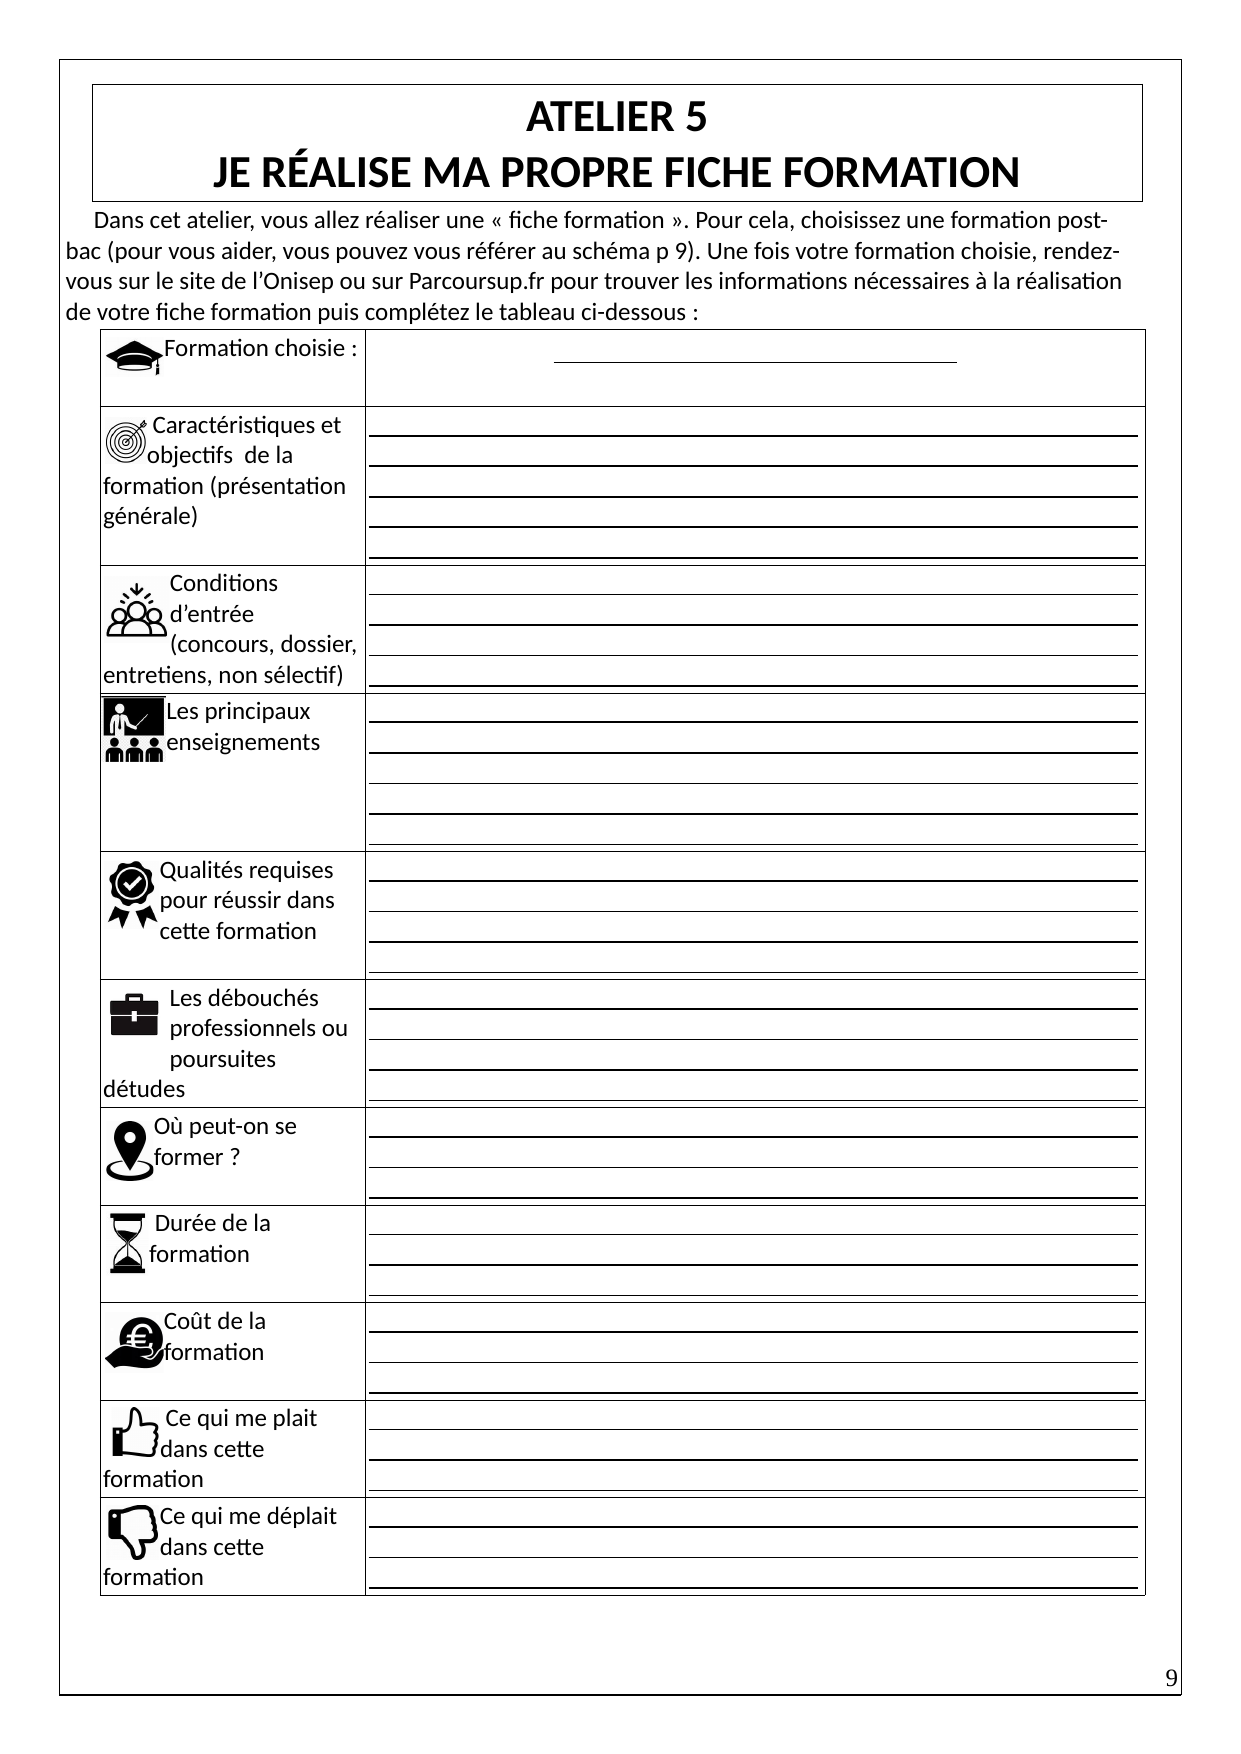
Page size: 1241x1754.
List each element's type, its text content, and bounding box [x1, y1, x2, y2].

table_cell [366, 1108, 1145, 1204]
table_cell Ce qui me déplait dans cette formation [101, 1498, 365, 1594]
table_cell [366, 1498, 1145, 1594]
picture [103, 576, 170, 643]
table_cell Caractéristiques et objectifs de la formation (présentation générale) [101, 407, 365, 564]
table_cell [366, 694, 1145, 851]
table_cell Coût de la formation [101, 1303, 365, 1399]
picture [101, 696, 166, 762]
text ATELIER 5 [93, 85, 1142, 139]
picture [105, 985, 170, 1046]
picture [105, 417, 147, 464]
table_cell Les débouchés professionnels ou poursuites détudes [101, 980, 365, 1107]
table_header Formation choisie : [101, 330, 365, 406]
text JE RÉALISE MA PROPRE FICHE FORMATION [93, 139, 1142, 201]
table_cell [366, 1303, 1145, 1399]
table_cell Durée de la formation [101, 1206, 365, 1302]
table_cell Conditions d’entrée (concours, dossier, entretiens, non sélectif) [101, 566, 365, 692]
picture [106, 1121, 154, 1181]
table_header [366, 330, 1145, 406]
picture [106, 1505, 160, 1560]
table_cell Où peut-on se former ? [101, 1108, 365, 1204]
table_cell Qualités requises pour réussir dans cette formation [101, 852, 365, 979]
table_cell [366, 407, 1145, 564]
table_cell [366, 1206, 1145, 1302]
table_cell [366, 852, 1145, 979]
table_cell Les principaux enseignements [101, 694, 365, 851]
table_cell [366, 1401, 1145, 1497]
picture [111, 1407, 160, 1457]
table_cell Ce qui me plait dans cette formation [101, 1401, 365, 1497]
picture [106, 1211, 149, 1276]
table_cell [366, 980, 1145, 1107]
picture [104, 337, 164, 377]
text Dans cet atelier, vous allez réaliser une « fiche formation ». Pour cela, choisissez une formation post- bac (pour vous aider, vous pouvez vous référer au schéma p 9). Une fois votre formation choisie, rendez-vous sur le site de l’Onisep ou sur Parcoursup.fr pour trouver les informations nécessaires à la réalisation de votre fiche formation puis complétez le tableau ci-dessous : [62, 201, 1142, 329]
table_cell [366, 566, 1145, 692]
picture [104, 861, 160, 929]
picture [105, 1312, 164, 1373]
